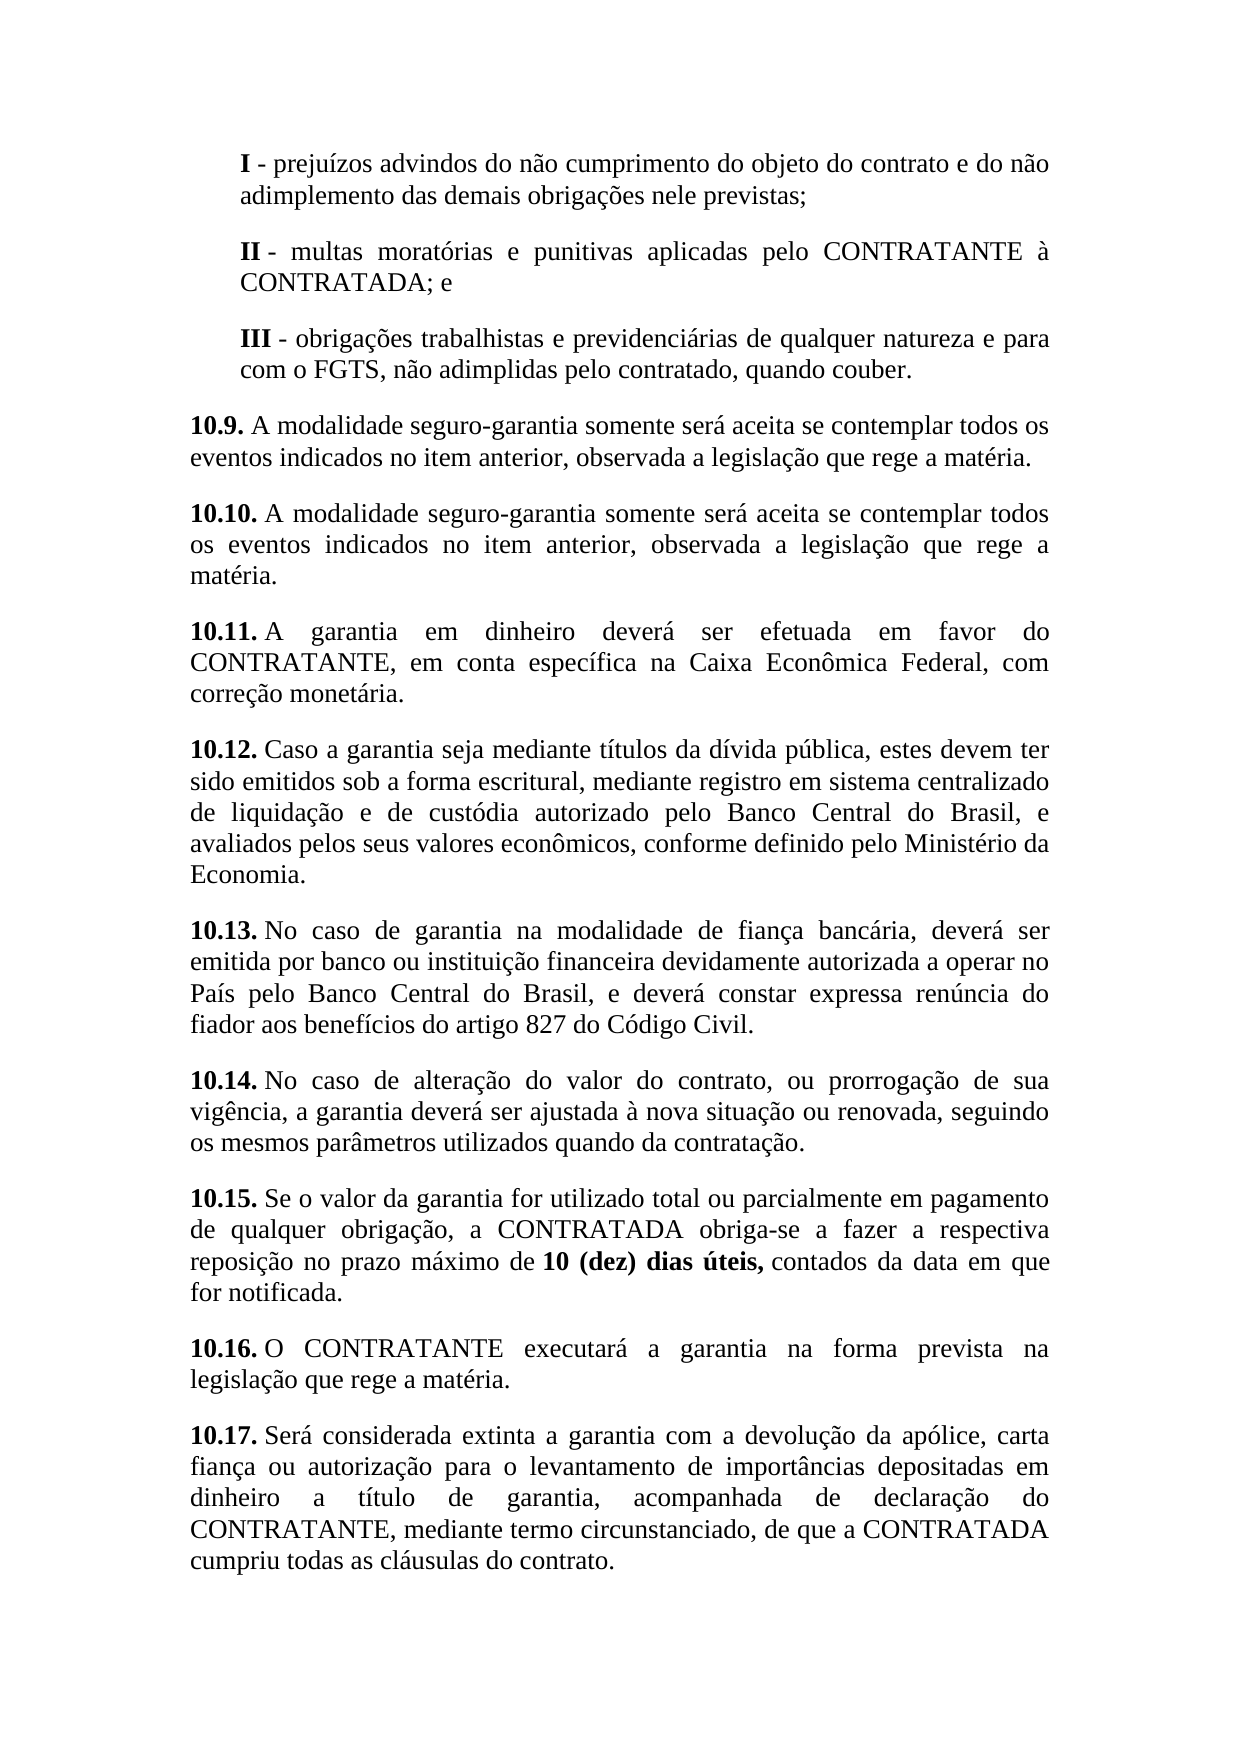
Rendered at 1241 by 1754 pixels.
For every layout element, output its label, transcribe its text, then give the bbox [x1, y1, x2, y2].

text 10.17. Será considerada extinta a garantia com a devolução da apólice, carta fiança ou autorização para o levantamento de importâncias depositadas em dinheiro a título de garantia, acompanhada de declaração do CONTRATANTE, mediante termo circunstanciado, de que a CONTRATADA cumpriu todas as cláusulas do contrato. [190, 1419, 1051, 1575]
text 10.14. No caso de alteração do valor do contrato, ou prorrogação de sua vigência, a garantia deverá ser ajustada à nova situação ou renovada, seguindo os mesmos parâmetros utilizados quando da contratação. [190, 1064, 1051, 1157]
text 10.15. Se o valor da garantia for utilizado total ou parcialmente em pagamento de qualquer obrigação, a CONTRATADA obriga-se a fazer a respectiva reposição no prazo máximo de 10 (dez) dias úteis, contados da data em que for notificada. [190, 1182, 1051, 1307]
text I - prejuízos advindos do não cumprimento do objeto do contrato e do não adimplemento das demais obrigações nele previstas; [240, 148, 1051, 210]
text III - obrigações trabalhistas e previdenciárias de qualquer natureza e para com o FGTS, não adimplidas pelo contratado, quando couber. [240, 322, 1051, 384]
text 10.11. A garantia em dinheiro deverá ser efetuada em favor do CONTRATANTE, em conta específica na Caixa Econômica Federal, com correção monetária. [190, 615, 1051, 709]
text 10.9. A modalidade seguro-garantia somente será aceita se contemplar todos os eventos indicados no item anterior, observada a legislação que rege a matéria. [190, 409, 1051, 472]
text 10.16. O CONTRATANTE executará a garantia na forma prevista na legislação que rege a matéria. [190, 1332, 1051, 1394]
text 10.10. A modalidade seguro-garantia somente será aceita se contemplar todos os eventos indicados no item anterior, observada a legislação que rege a matéria. [190, 497, 1051, 590]
text 10.13. No caso de garantia na modalidade de fiança bancária, deverá ser emitida por banco ou instituição financeira devidamente autorizada a operar no País pelo Banco Central do Brasil, e deverá constar expressa renúncia do fiador aos benefícios do artigo 827 do Código Civil. [190, 914, 1051, 1039]
text 10.12. Caso a garantia seja mediante títulos da dívida pública, estes devem ter sido emitidos sob a forma escritural, mediante registro em sistema centralizado de liquidação e de custódia autorizado pelo Banco Central do Brasil, e avaliados pelos seus valores econômicos, conforme definido pelo Ministério da Economia. [190, 734, 1051, 889]
text II - multas moratórias e punitivas aplicadas pelo CONTRATANTE à CONTRATADA; e [240, 235, 1051, 297]
